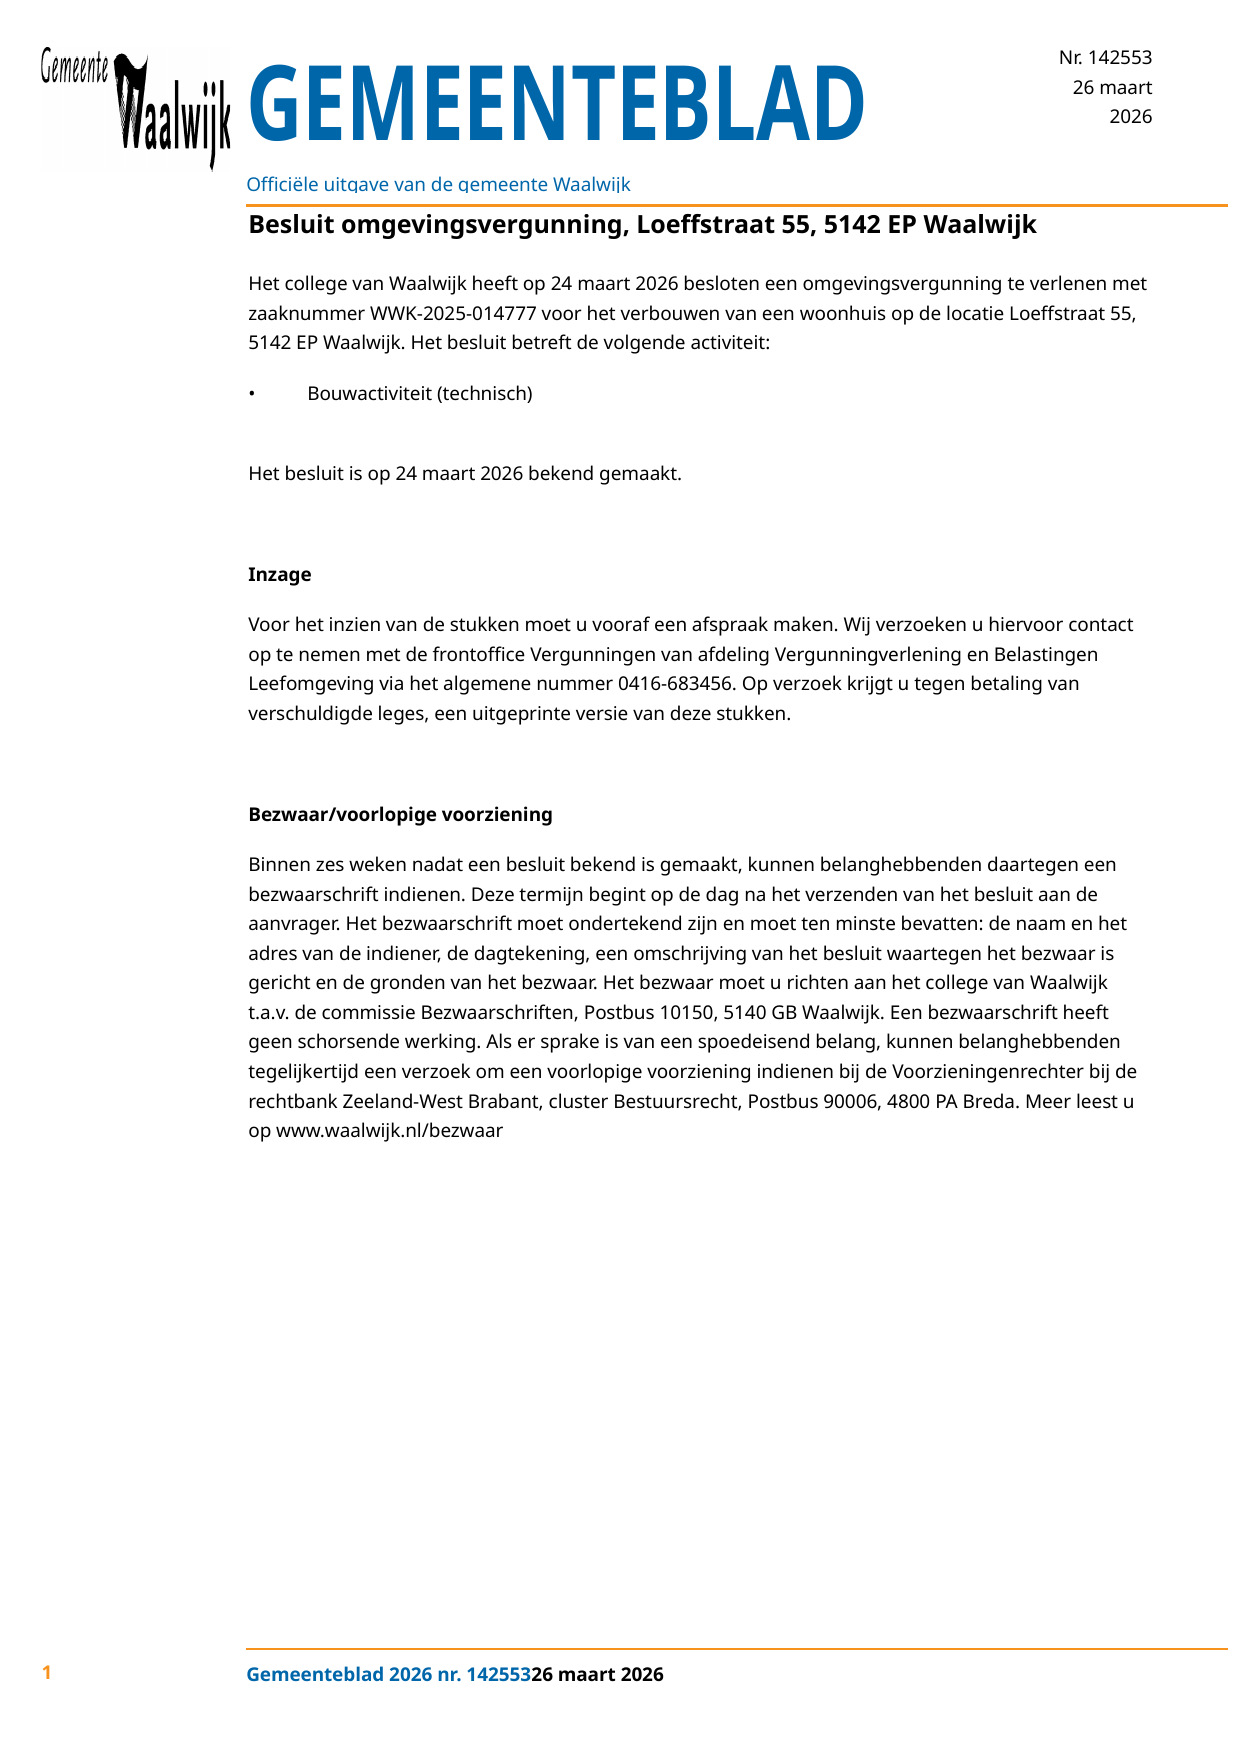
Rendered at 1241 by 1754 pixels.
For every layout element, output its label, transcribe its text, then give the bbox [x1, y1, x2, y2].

text Bezwaar/voorlopige voorziening [248, 801, 1152, 826]
text Voor het inzien van de stukken moet u vooraf een afspraak maken. Wij verzoeken u hiervoor contact op te nemen met de frontoffice Vergunningen van afdeling Vergunningverlening en Belastingen Leefomgeving via het algemene nummer 0416-683456. Op verzoek krijgt u tegen betaling van verschuldigde leges, een uitgeprinte versie van deze stukken. [248, 611, 1152, 726]
list Bouwactiviteit (technisch) [248, 380, 1152, 406]
text Het college van Waalwijk heeft op 24 maart 2026 besloten een omgevingsvergunning te verlenen met zaaknummer WWK-2025-014777 voor het verbouwen van een woonhuis op de locatie Loeffstraat 55, 5142 EP Waalwijk. Het besluit betreft de volgende activiteit: [248, 270, 1152, 355]
text Inzage [248, 561, 1152, 586]
text Het besluit is op 24 maart 2026 bekend gemaakt. [248, 460, 1152, 486]
text Besluit omgevingsvergunning, Loeffstraat 55, 5142 EP Waalwijk [248, 207, 1152, 241]
picture [41, 47, 231, 172]
text Binnen zes weken nadat een besluit bekend is gemaakt, kunnen belanghebbenden daartegen een bezwaarschrift indienen. Deze termijn begint op de dag na het verzenden van het besluit aan de aanvrager. Het bezwaarschrift moet ondertekend zijn en moet ten minste bevatten: de naam en het adres van de indiener, de dagtekening, een omschrijving van het besluit waartegen het bezwaar is gericht en de gronden van het bezwaar. Het bezwaar moet u richten aan het college van Waalwijk t.a.v. de commissie Bezwaarschriften, Postbus 10150, 5140 GB Waalwijk. Een bezwaarschrift heeft geen schorsende werking. Als er sprake is van een spoedeisend belang, kunnen belanghebbenden tegelijkertijd een verzoek om een voorlopige voorziening indienen bij de Voorzieningenrechter bij de rechtbank Zeeland-West Brabant, cluster Bestuursrecht, Postbus 90006, 4800 PA Breda. Meer leest u op www.waalwijk.nl/bezwaar [248, 851, 1152, 1143]
